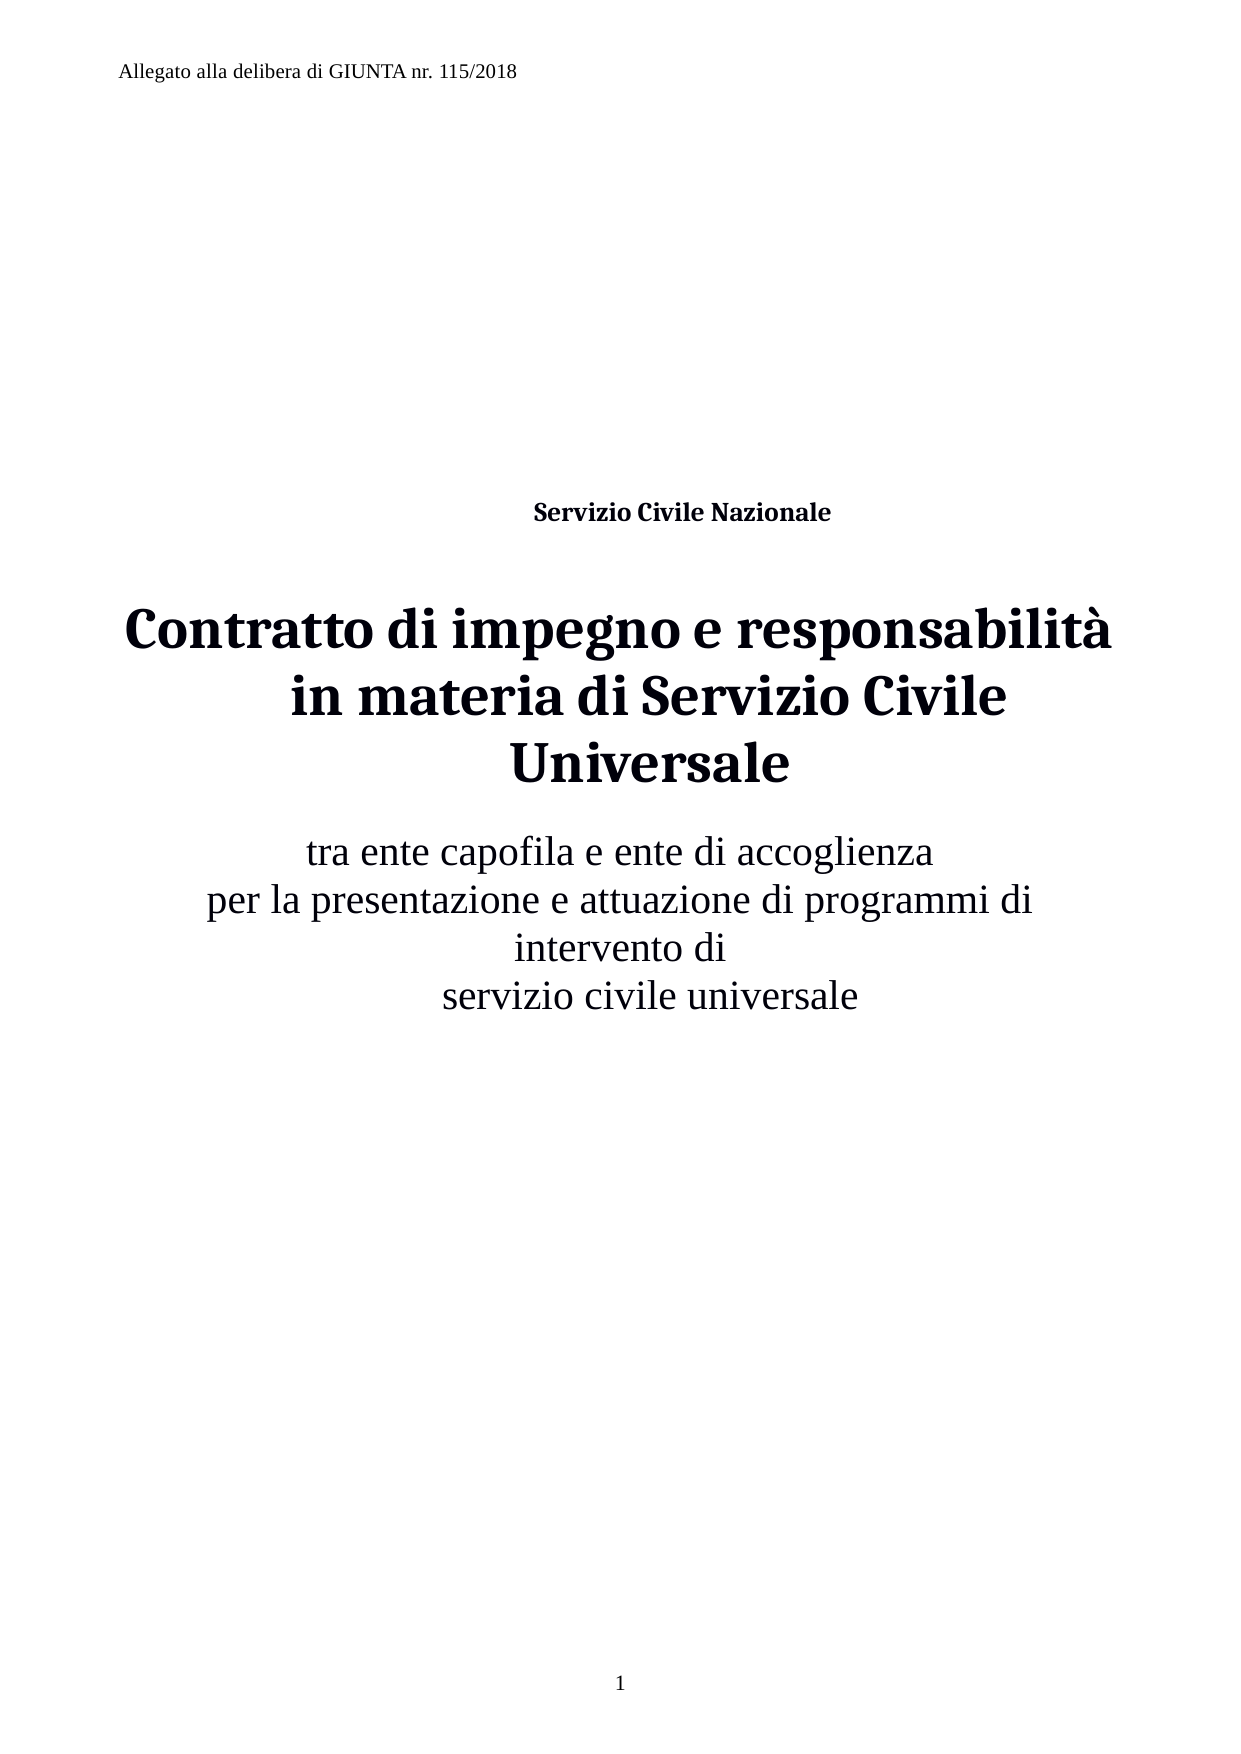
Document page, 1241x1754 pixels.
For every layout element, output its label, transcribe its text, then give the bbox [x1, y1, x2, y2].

text per la presentazione e attuazione di programmi di intervento di [118, 874, 1122, 970]
text tra ente capofila e ente di accoglienza [118, 826, 1122, 874]
subtitle Servizio Civile Nazionale [118, 469, 1122, 536]
text servizio civile universale [118, 970, 1122, 1018]
subtitle Contratto di impegno e responsabilità in materia di Servizio Civile Universale [118, 596, 1122, 797]
